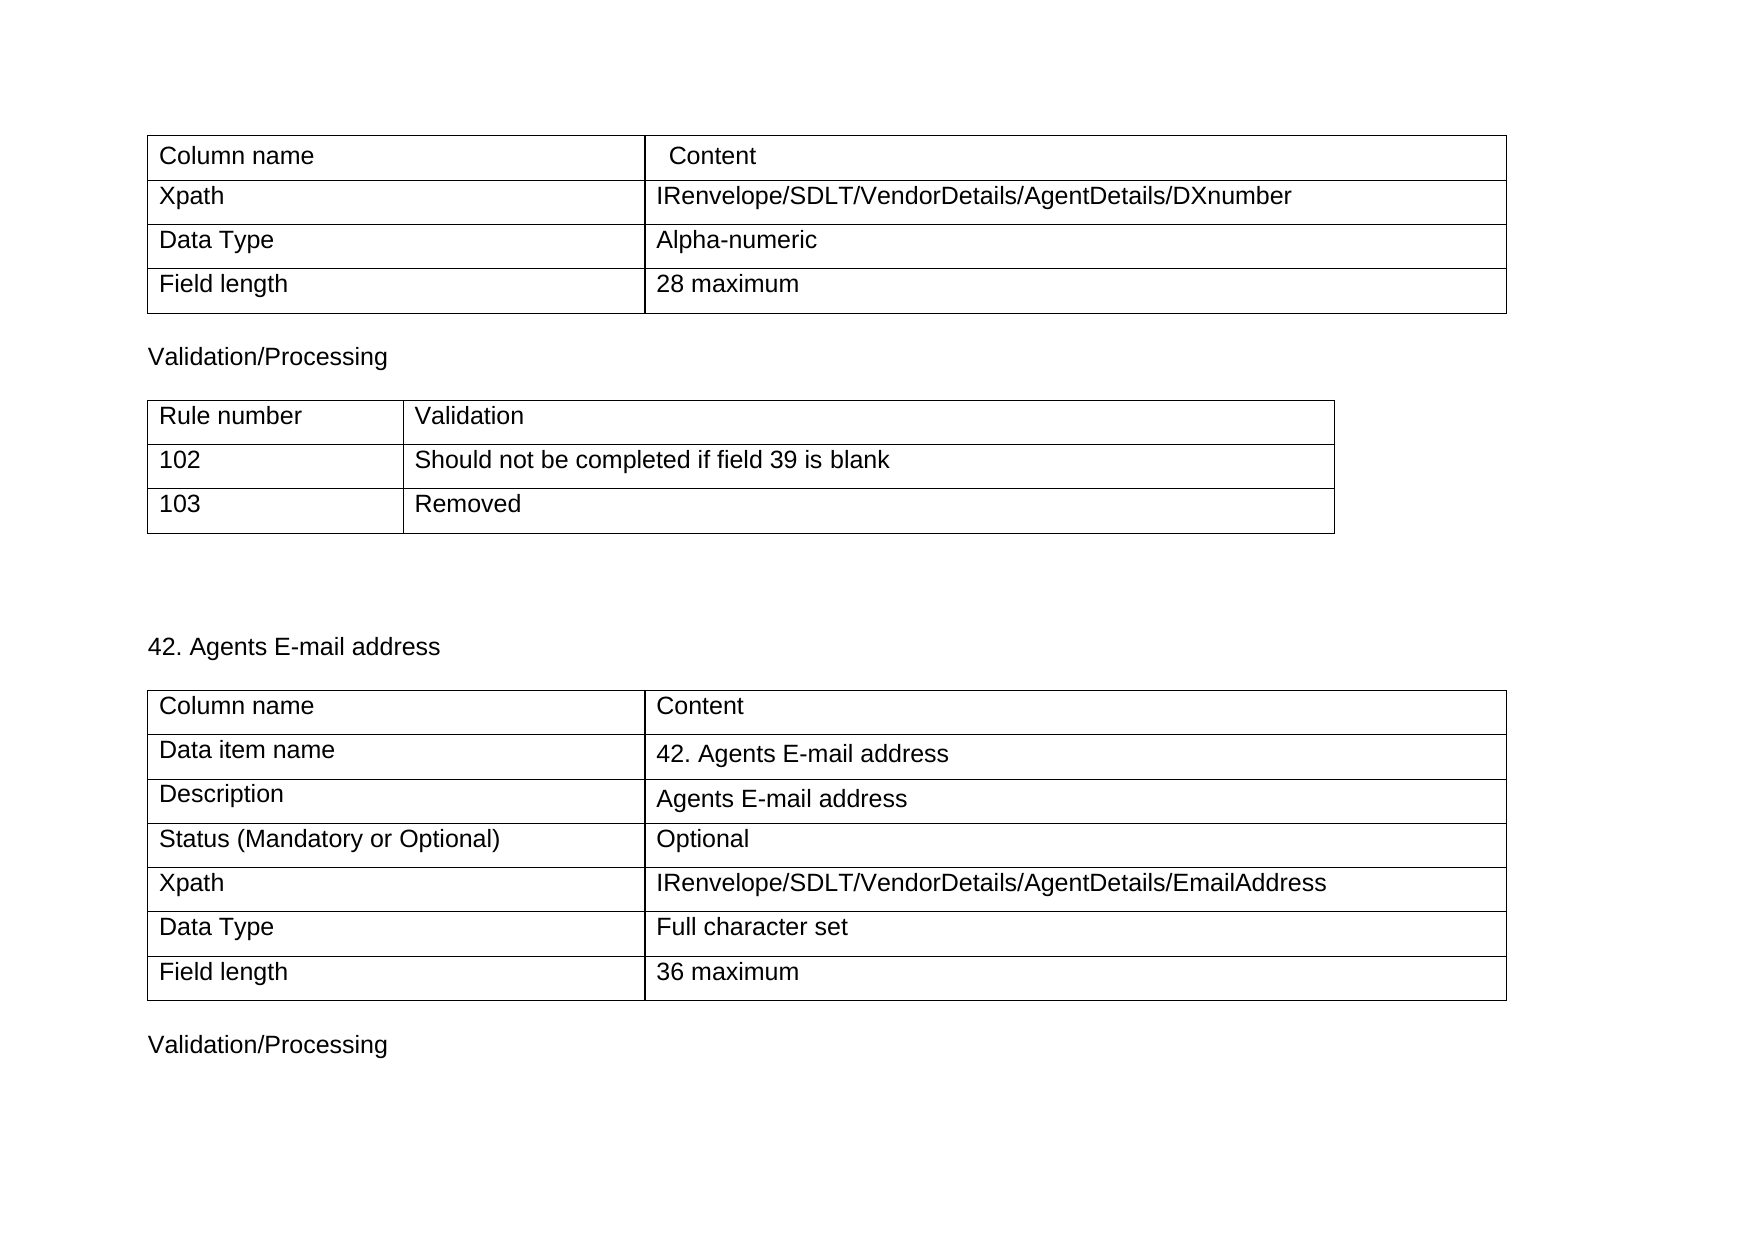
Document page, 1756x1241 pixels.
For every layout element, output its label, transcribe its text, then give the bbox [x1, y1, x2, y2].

table_cell 36 maximum [646, 957, 1506, 1000]
table_cell Field length [148, 269, 644, 312]
table_cell 102 [148, 445, 403, 488]
table_cell IRenvelope/SDLT/VendorDetails/AgentDetails/EmailAddress [646, 868, 1506, 911]
table_cell Data Type [148, 912, 644, 956]
table_cell Xpath [148, 868, 644, 911]
table_cell Full character set [646, 912, 1506, 956]
table_header Validation [404, 401, 1334, 444]
table_header Column name [148, 691, 644, 734]
subtitle 42. Agents E-mail address [148, 632, 1515, 661]
table_cell IRenvelope/SDLT/VendorDetails/AgentDetails/DXnumber [646, 181, 1506, 224]
table_cell Xpath [148, 181, 644, 224]
table_cell Data item name [148, 735, 644, 778]
table_header Content [646, 691, 1506, 734]
table_cell Removed [404, 489, 1334, 533]
table_cell Should not be completed if field 39 is blank [404, 445, 1334, 488]
table_header Rule number [148, 401, 403, 444]
table_cell 42. Agents E-mail address [646, 735, 1506, 778]
table_cell Data Type [148, 225, 644, 268]
table_cell Optional [646, 824, 1506, 867]
table_cell Field length [148, 957, 644, 1000]
table_header Content [646, 136, 1506, 180]
text Validation/Processing [148, 1029, 1515, 1058]
table_cell 103 [148, 489, 403, 533]
table_cell 28 maximum [646, 269, 1506, 312]
table_cell Description [148, 780, 644, 823]
table_header Column name [148, 136, 644, 180]
table_cell Alpha-numeric [646, 225, 1506, 268]
table_cell Status (Mandatory or Optional) [148, 824, 644, 867]
text Validation/Processing [148, 342, 1515, 371]
table_cell Agents E-mail address [646, 780, 1506, 823]
